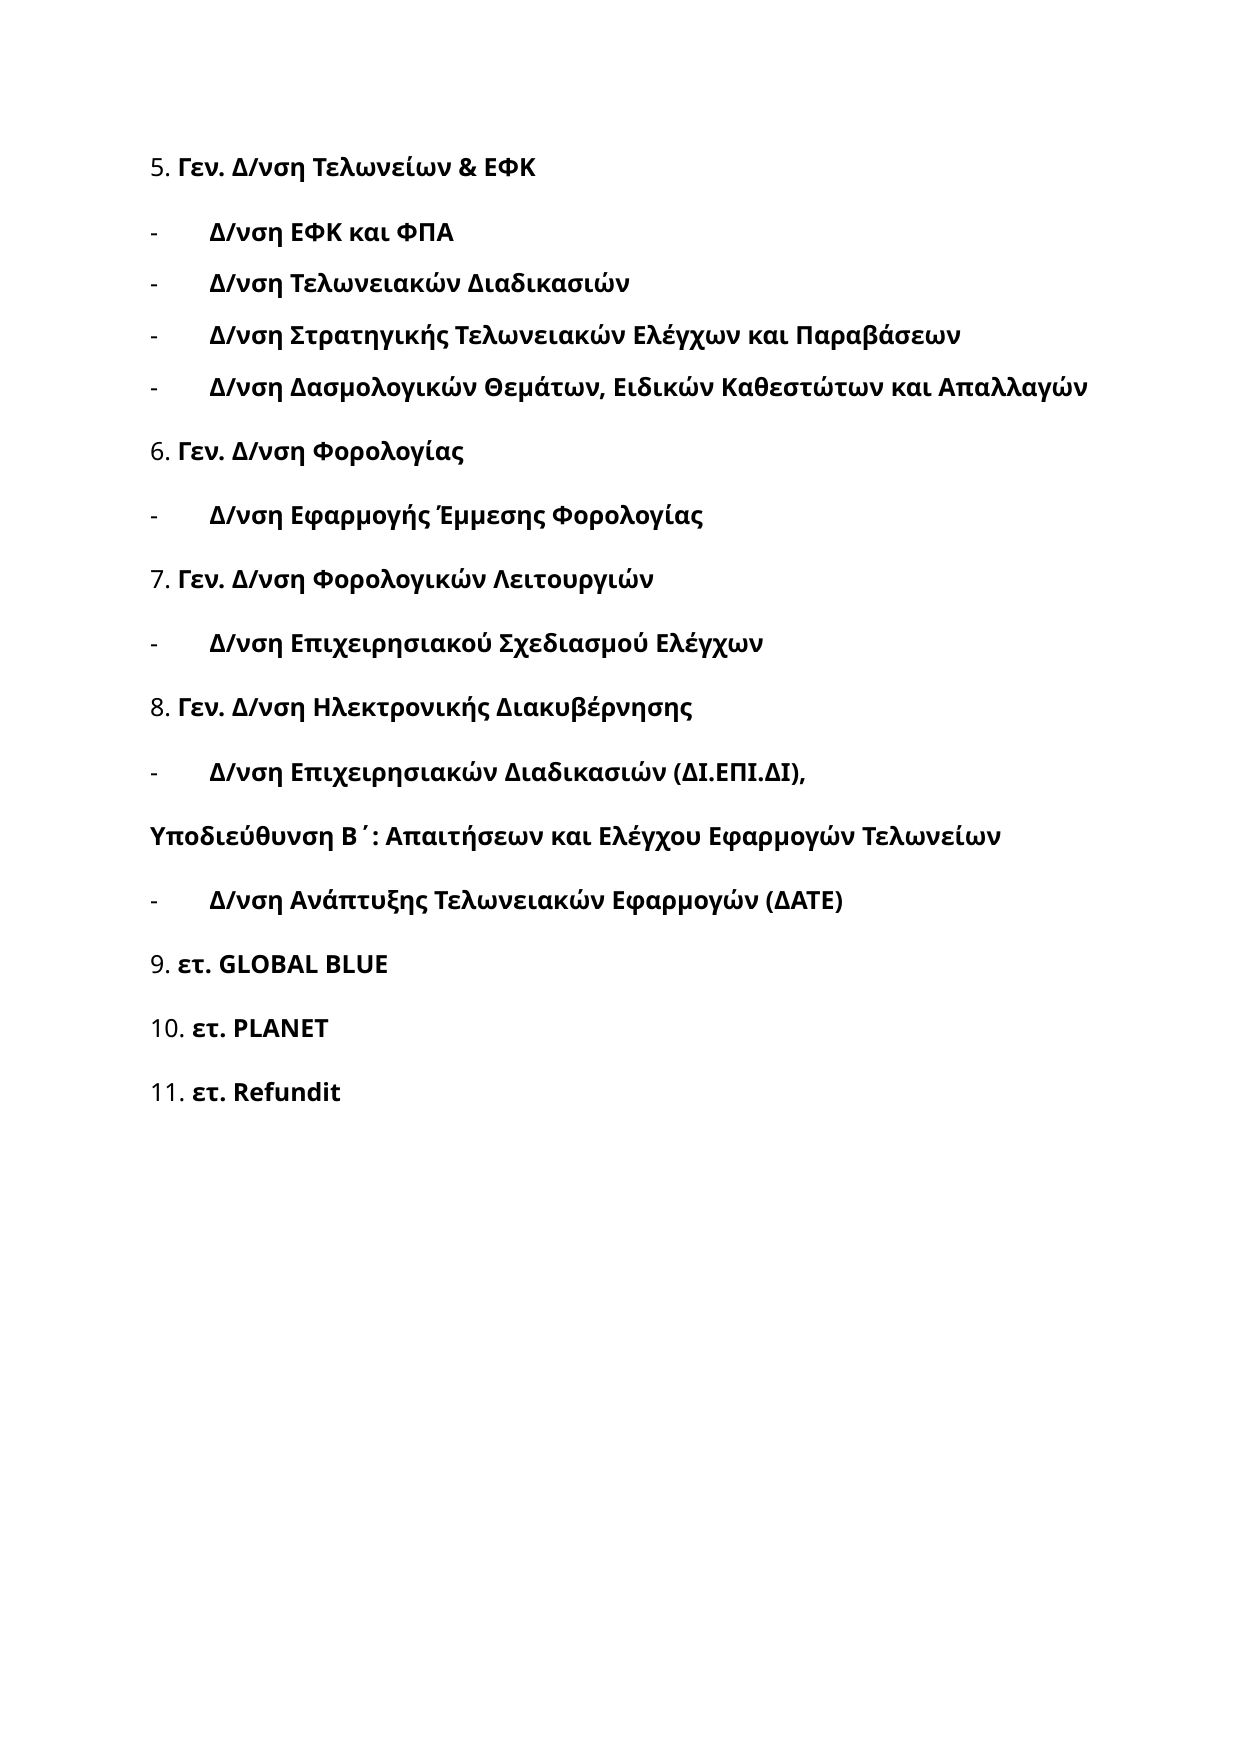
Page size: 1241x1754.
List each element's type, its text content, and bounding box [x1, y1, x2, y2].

list - Δ/νση Στρατηγικής Τελωνειακών Ελέγχων και Παραβάσεων [150, 317, 1090, 352]
list - Δ/νση ΕΦΚ και ΦΠΑ [150, 214, 1090, 248]
list - Δ/νση Επιχειρησιακών Διαδικασιών (ΔΙ.ΕΠΙ.ΔΙ), [150, 754, 1090, 788]
text 9. ετ. GLOBAL BLUE [150, 947, 1090, 981]
list - Δ/νση Δασμολογικών Θεμάτων, Ειδικών Καθεστώτων και Απαλλαγών [150, 369, 1090, 403]
list - Δ/νση Τελωνειακών Διαδικασιών [150, 266, 1090, 300]
list - Δ/νση Εφαρμογής Έμμεσης Φορολογίας [150, 497, 1090, 532]
text Υποδιεύθυνση Β΄: Απαιτήσεων και Ελέγχου Εφαρμογών Τελωνείων [150, 818, 1090, 852]
text 10. ετ. PLANET [150, 1011, 1090, 1045]
text 8. Γεν. Δ/νση Ηλεκτρονικής Διακυβέρνησης [150, 690, 1090, 724]
list - Δ/νση Επιχειρησιακού Σχεδιασμού Ελέγχων [150, 626, 1090, 660]
text 5. Γεν. Δ/νση Τελωνείων & ΕΦΚ [150, 150, 1090, 184]
text 11. ετ. Refundit [150, 1075, 1090, 1109]
list - Δ/νση Ανάπτυξης Τελωνειακών Εφαρμογών (ΔΑΤΕ) [150, 882, 1090, 917]
text 6. Γεν. Δ/νση Φορολογίας [150, 433, 1090, 467]
text 7. Γεν. Δ/νση Φορολογικών Λειτουργιών [150, 562, 1090, 596]
